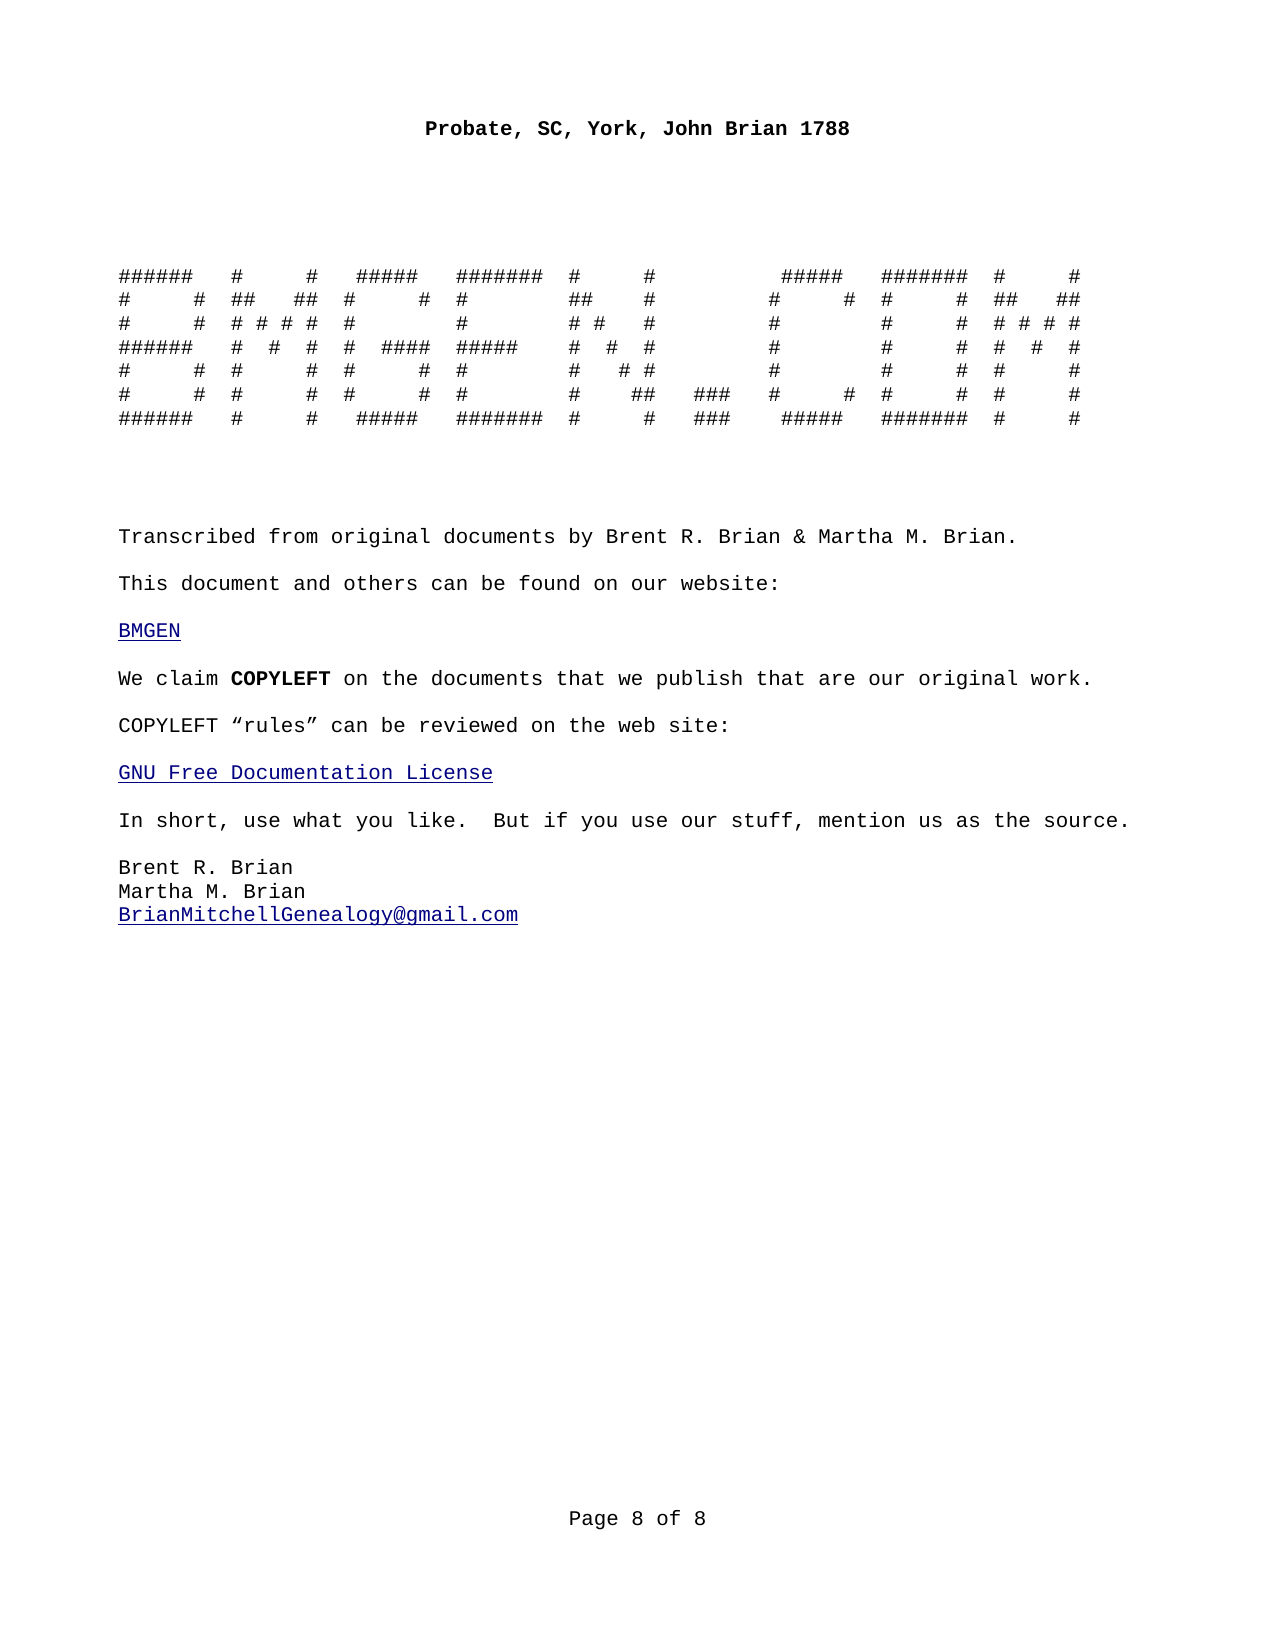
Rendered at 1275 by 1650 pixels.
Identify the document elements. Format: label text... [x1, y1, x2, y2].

text ###### # # ##### ####### # # ### ##### ####### # # [118, 408, 1157, 431]
text # # ## ## # # # ## # # # # # ## ## [118, 289, 1157, 313]
text ###### # # # # #### ##### # # # # # # # # # [118, 337, 1157, 360]
text Martha M. Brian [118, 881, 1157, 904]
text BMGEN [118, 621, 1157, 644]
text ###### # # ##### ####### # # ##### ####### # # [118, 266, 1157, 289]
text GNU Free Documentation License [118, 762, 1157, 786]
text This document and others can be found on our website: [118, 573, 1157, 597]
text Transcribed from original documents by Brent R. Brian & Martha M. Brian. [118, 526, 1157, 549]
text In short, use what you like. But if you use our stuff, mention us as the source. [118, 810, 1157, 833]
text # # # # # # # # # # # # # # # # # # [118, 313, 1157, 337]
text We claim COPYLEFT on the documents that we publish that are our original work. [118, 668, 1157, 691]
text # # # # # # # # ## ### # # # # # # [118, 384, 1157, 408]
text BrianMitchellGenealogy@gmail.com [118, 904, 1157, 928]
text COPYLEFT “rules” can be reviewed on the web site: [118, 715, 1157, 739]
text Brent R. Brian [118, 857, 1157, 881]
text # # # # # # # # # # # # # # # [118, 360, 1157, 384]
